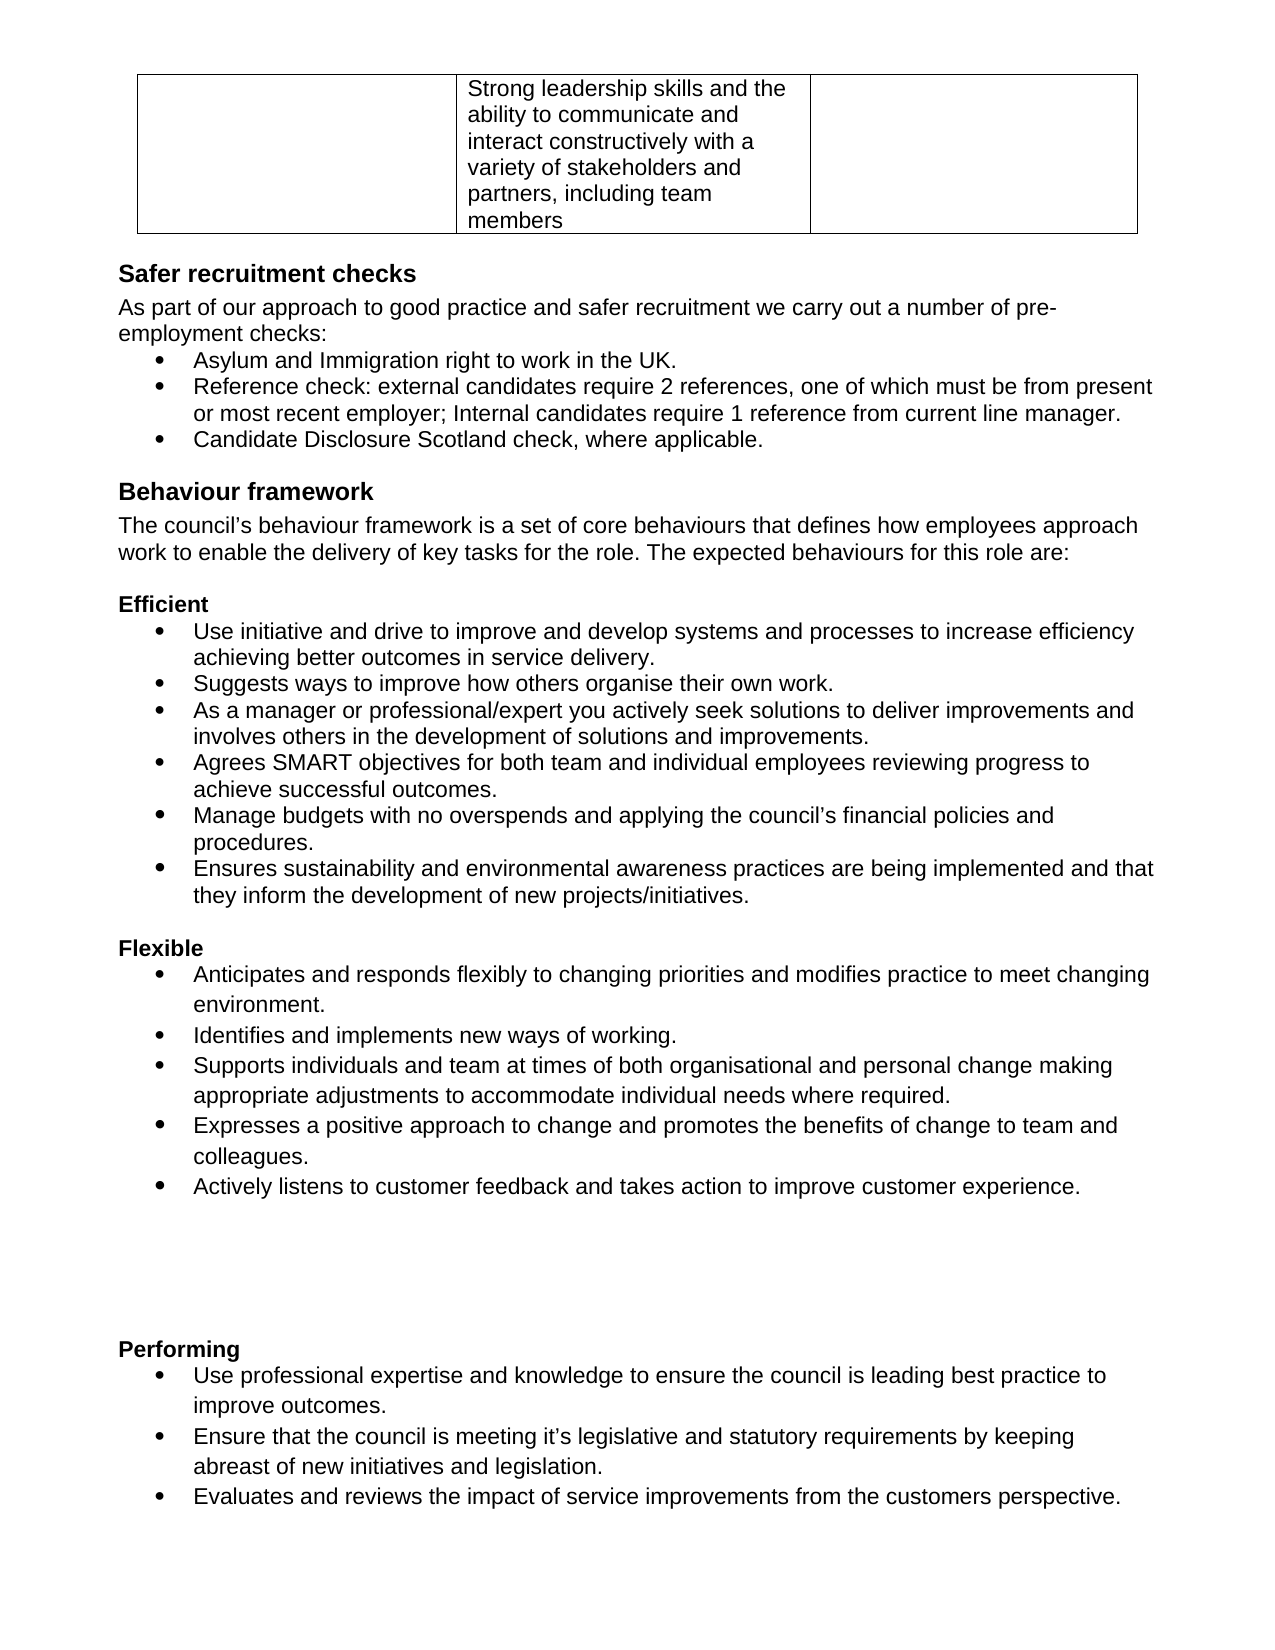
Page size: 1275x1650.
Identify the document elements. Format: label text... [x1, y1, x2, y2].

list Ensure that the council is meeting it’s legislative and statutory requirements by keeping abreast of new initiatives and legislation. [156, 1423, 1157, 1479]
subtitle Safer recruitment checks [118, 259, 1157, 288]
table_cell [138, 75, 456, 233]
list Candidate Disclosure Scotland check, where applicable. [156, 426, 1157, 452]
list Actively listens to customer feedback and takes action to improve customer experience. [156, 1173, 1157, 1200]
list Suggests ways to improve how others organise their own work. [156, 670, 1157, 697]
subtitle Behaviour framework [118, 477, 1157, 506]
list Asylum and Immigration right to work in the UK. [156, 347, 1157, 373]
text Efficient [118, 591, 1157, 618]
text Performing [118, 1336, 1157, 1362]
list Agrees SMART objectives for both team and individual employees reviewing progress to achieve successful outcomes. [156, 749, 1157, 802]
list Anticipates and responds flexibly to changing priorities and modifies practice to meet changing environment. [156, 961, 1157, 1018]
list Use initiative and drive to improve and develop systems and processes to increase efficiency achieving better outcomes in service delivery. [156, 618, 1157, 670]
list Use professional expertise and knowledge to ensure the council is leading best practice to improve outcomes. [156, 1362, 1157, 1419]
list Evaluates and reviews the impact of service improvements from the customers perspective. [156, 1483, 1157, 1509]
table_cell Strong leadership skills and the ability to communicate and interact constructively with a variety of stakeholders and partners, including team members [457, 75, 810, 233]
list Supports individuals and team at times of both organisational and personal change making appropriate adjustments to accommodate individual needs where required. [156, 1052, 1157, 1108]
text As part of our approach to good practice and safer recruitment we carry out a number of pre-employment checks: [118, 294, 1157, 347]
list Ensures sustainability and environmental awareness practices are being implemented and that they inform the development of new projects/initiatives. [156, 855, 1157, 908]
list Reference check: external candidates require 2 references, one of which must be from present or most recent employer; Internal candidates require 1 reference from current line manager. [156, 373, 1157, 426]
table_cell [811, 75, 1137, 233]
list Expresses a positive approach to change and promotes the benefits of change to team and colleagues. [156, 1112, 1157, 1169]
text The council’s behaviour framework is a set of core behaviours that defines how employees approach work to enable the delivery of key tasks for the role. The expected behaviours for this role are: [118, 512, 1157, 565]
list Manage budgets with no overspends and applying the council’s financial policies and procedures. [156, 802, 1157, 855]
list Identifies and implements new ways of working. [156, 1022, 1157, 1048]
text Flexible [118, 935, 1157, 961]
list As a manager or professional/expert you actively seek solutions to deliver improvements and involves others in the development of solutions and improvements. [156, 697, 1157, 749]
